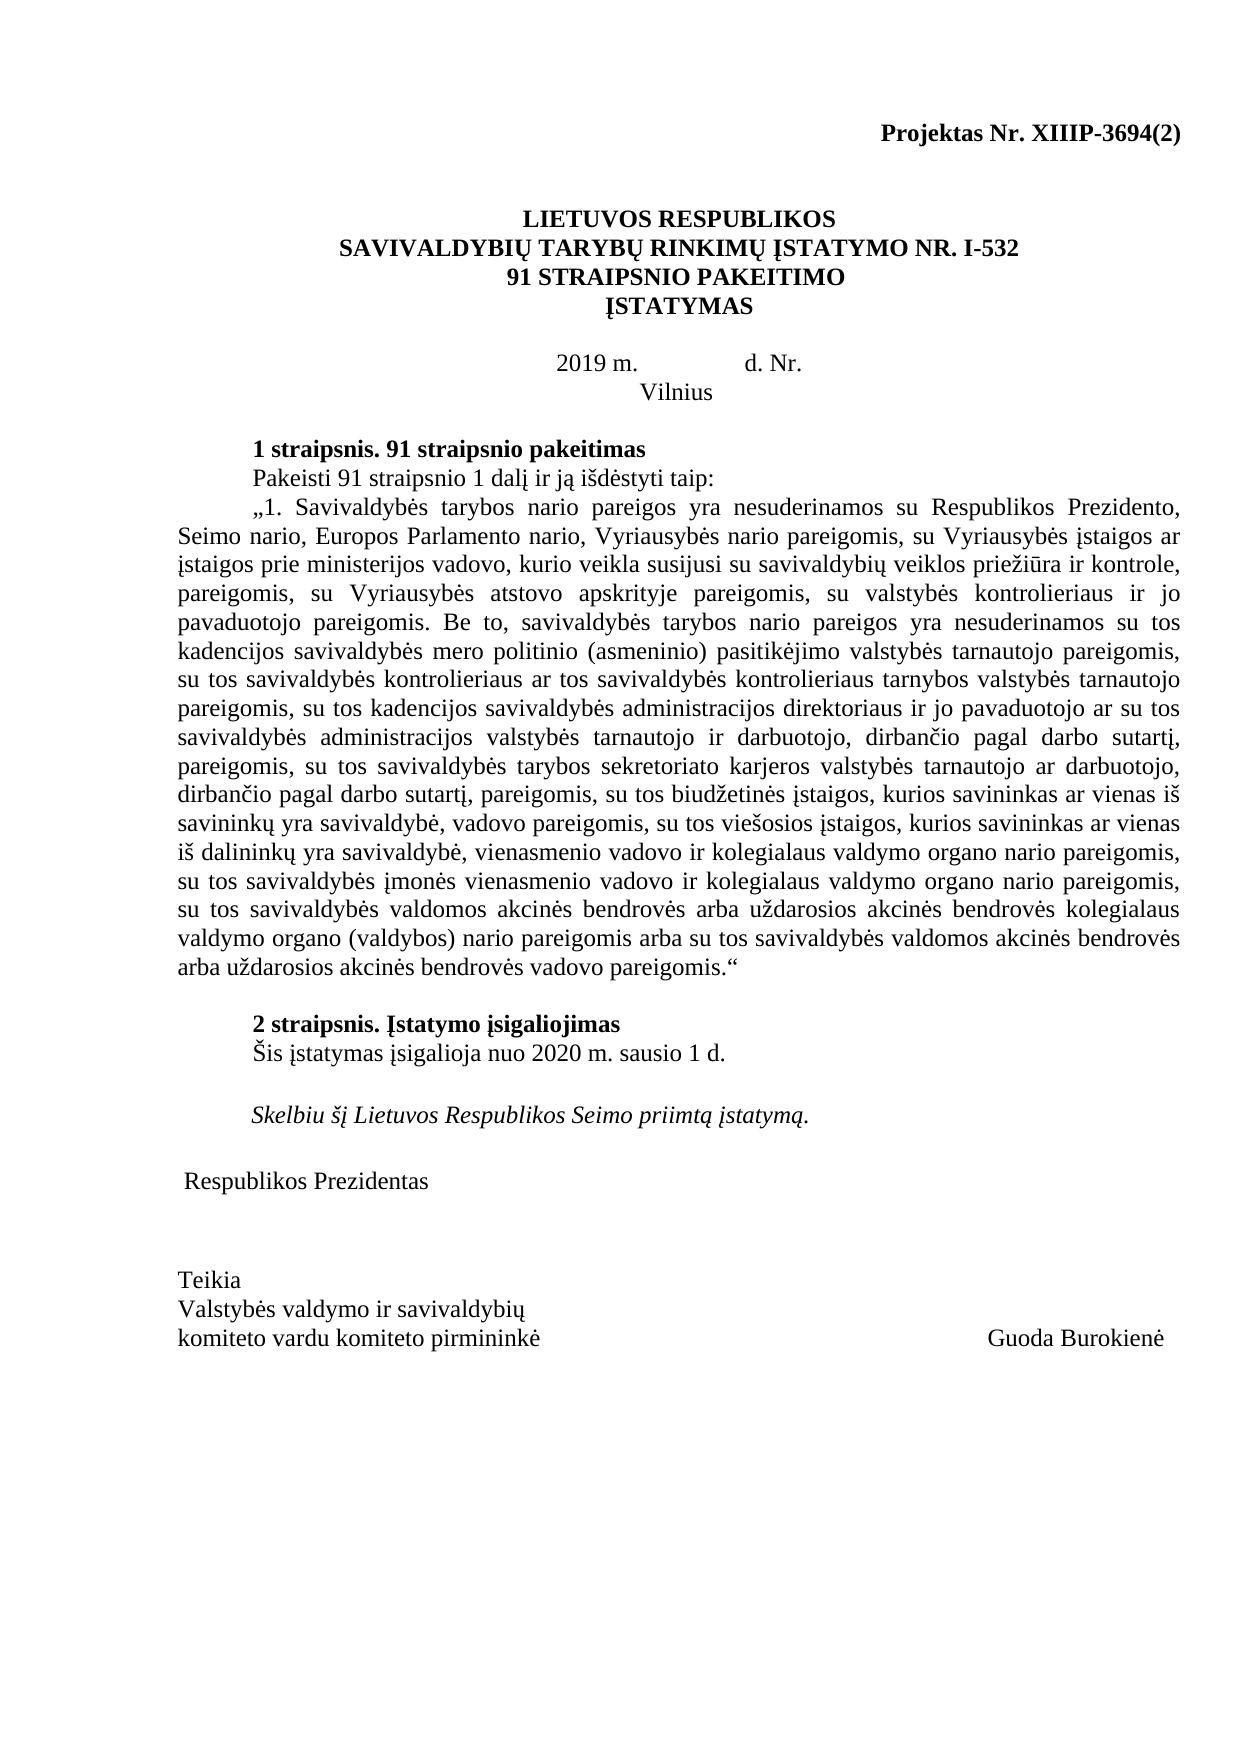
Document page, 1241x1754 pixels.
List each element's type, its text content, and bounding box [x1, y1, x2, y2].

text LIETUVOS RESPUBLIKOS [177, 204, 1181, 233]
text 2 straipsnis. Įstatymo įsigaliojimas [177, 1009, 1181, 1038]
text Valstybės valdymo ir savivaldybių [177, 1294, 1181, 1323]
text Teikia [177, 1265, 1181, 1294]
text Šis įstatymas įsigalioja nuo 2020 m. sausio 1 d. [177, 1038, 1181, 1067]
text komiteto vardu komiteto pirmininkė Guoda Burokienė [177, 1323, 1181, 1351]
text SAVIVALDYBIŲ TARYBŲ RINKIMŲ ĮSTATYMO NR. I-532 [177, 233, 1181, 262]
text „1. Savivaldybės tarybos nario pareigos yra nesuderinamos su Respublikos Prezidento, Seimo nario, Europos Parlamento nario, Vyriausybės nario pareigomis, su Vyriausybės įstaigos ar įstaigos prie ministerijos vadovo, kurio veikla susijusi su savivaldybių veiklos priežiūra ir kontrole, pareigomis, su Vyriausybės atstovo apskrityje pareigomis, su valstybės kontrolieriaus ir jo pavaduotojo pareigomis. Be to, savivaldybės tarybos nario pareigos yra nesuderinamos su tos kadencijos savivaldybės mero politinio (asmeninio) pasitikėjimo valstybės tarnautojo pareigomis, su tos savivaldybės kontrolieriaus ar tos savivaldybės kontrolieriaus tarnybos valstybės tarnautojo pareigomis, su tos kadencijos savivaldybės administracijos direktoriaus ir jo pavaduotojo ar su tos savivaldybės administracijos valstybės tarnautojo ir darbuotojo, dirbančio pagal darbo sutartį, pareigomis, su tos savivaldybės tarybos sekretoriato karjeros valstybės tarnautojo ar darbuotojo, dirbančio pagal darbo sutartį, pareigomis, su tos biudžetinės įstaigos, kurios savininkas ar vienas iš savininkų yra savivaldybė, vadovo pareigomis, su tos viešosios įstaigos, kurios savininkas ar vienas iš dalininkų yra savivaldybė, vienasmenio vadovo ir kolegialaus valdymo organo nario pareigomis, su tos savivaldybės įmonės vienasmenio vadovo ir kolegialaus valdymo organo nario pareigomis, su tos savivaldybės valdomos akcinės bendrovės arba uždarosios akcinės bendrovės kolegialaus valdymo organo (valdybos) nario pareigomis arba su tos savivaldybės valdomos akcinės bendrovės arba uždarosios akcinės bendrovės vadovo pareigomis.“ [177, 492, 1181, 981]
text Skelbiu šį Lietuvos Respublikos Seimo priimtą įstatymą. [184, 1100, 1152, 1129]
text Projektas Nr. XIIIP-3694(2) [177, 118, 1181, 147]
text 2019 m. d. Nr. [177, 348, 1181, 377]
text ĮSTATYMAS [177, 291, 1181, 319]
text Pakeisti 91 straipsnio 1 dalį ir ją išdėstyti taip: [177, 463, 1181, 492]
text 1 straipsnis. 91 straipsnio pakeitimas [177, 434, 1181, 463]
text Vilnius [177, 377, 1181, 406]
text 91 STRAIPSNIO PAKEITIMO [177, 262, 1181, 291]
text Respublikos Prezidentas [184, 1166, 1181, 1195]
